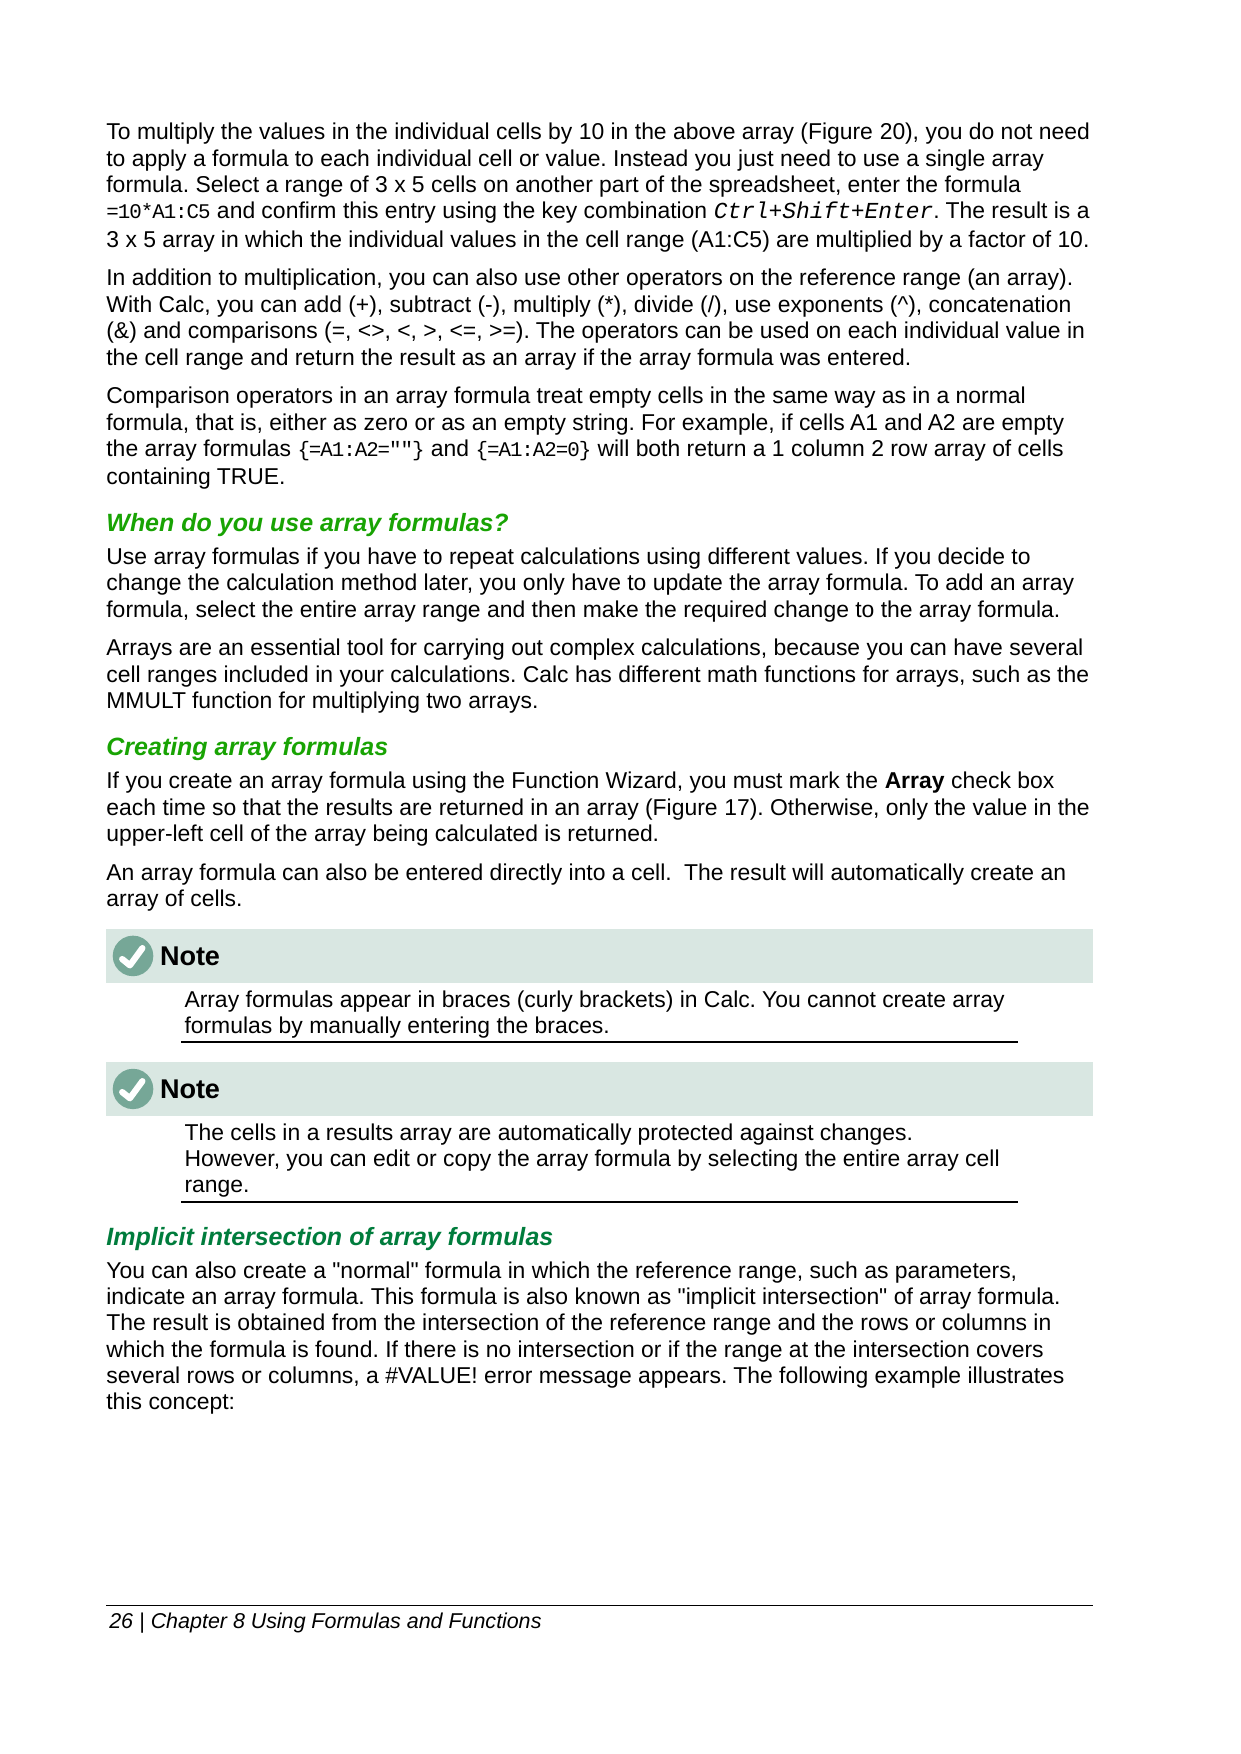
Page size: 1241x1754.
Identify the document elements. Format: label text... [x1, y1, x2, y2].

text If you create an array formula using the Function Wizard, you must mark the Array check box each time so that the results are returned in an array (Figure 17). Otherwise, only the value in the upper-left cell of the array being calculated is returned. [106, 767, 1093, 846]
text Use array formulas if you have to repeat calculations using different values. If you decide to change the calculation method later, you only have to update the array formula. To add an array formula, select the entire array range and then make the required change to the array formula. [106, 543, 1093, 622]
text The cells in a results array are automatically protected against changes. However, you can edit or copy the array formula by selecting the entire array cell range. [181, 1116, 1018, 1201]
subtitle Implicit intersection of array formulas [106, 1222, 1093, 1250]
subtitle Note [106, 929, 1093, 983]
text Comparison operators in an array formula treat empty cells in the same way as in a normal formula, that is, either as zero or as an empty string. For example, if cells A1 and A2 are empty the array formulas {=A1:A2=""} and {=A1:A2=0} will both return a 1 column 2 row array of cells containing TRUE. [106, 382, 1093, 489]
subtitle When do you use array formulas? [106, 508, 1093, 537]
text In addition to multiplication, you can also use other operators on the reference range (an array). With Calc, you can add (+), subtract (-), multiply (*), divide (/), use exponents (^), concatenation (&) and comparisons (=, <>, <, >, <=, >=). The operators can be used on each individual value in the cell range and return the result as an array if the array formula was entered. [106, 264, 1093, 370]
subtitle Note [106, 1062, 1093, 1116]
text Array formulas appear in braces (curly brackets) in Calc. You cannot create array formulas by manually entering the braces. [181, 983, 1018, 1041]
text An array formula can also be entered directly into a cell. The result will automatically create an array of cells. [106, 859, 1093, 911]
text You can also create a "normal" formula in which the reference range, such as parameters, indicate an array formula. This formula is also known as "implicit intersection" of array formula. The result is obtained from the intersection of the reference range and the rows or columns in which the formula is found. If there is no intersection or if the range at the intersection covers several rows or columns, a #VALUE! error message appears. The following example illustrates this concept: [106, 1257, 1093, 1415]
text To multiply the values in the individual cells by 10 in the above array (Figure 20), you do not need to apply a formula to each individual cell or value. Instead you just need to use a single array formula. Select a range of 3 x 5 cells on another part of the spreadsheet, enter the formula =10*A1:C5 and confirm this entry using the key combination Ctrl+Shift+Enter. The result is a 3 x 5 array in which the individual values in the cell range (A1:C5) are multiplied by a factor of 10. [106, 118, 1093, 252]
text Arrays are an essential tool for carrying out complex calculations, because you can have several cell ranges included in your calculations. Calc has different math functions for arrays, such as the MMULT function for multiplying two arrays. [106, 634, 1093, 713]
subtitle Creating array formulas [106, 732, 1093, 761]
